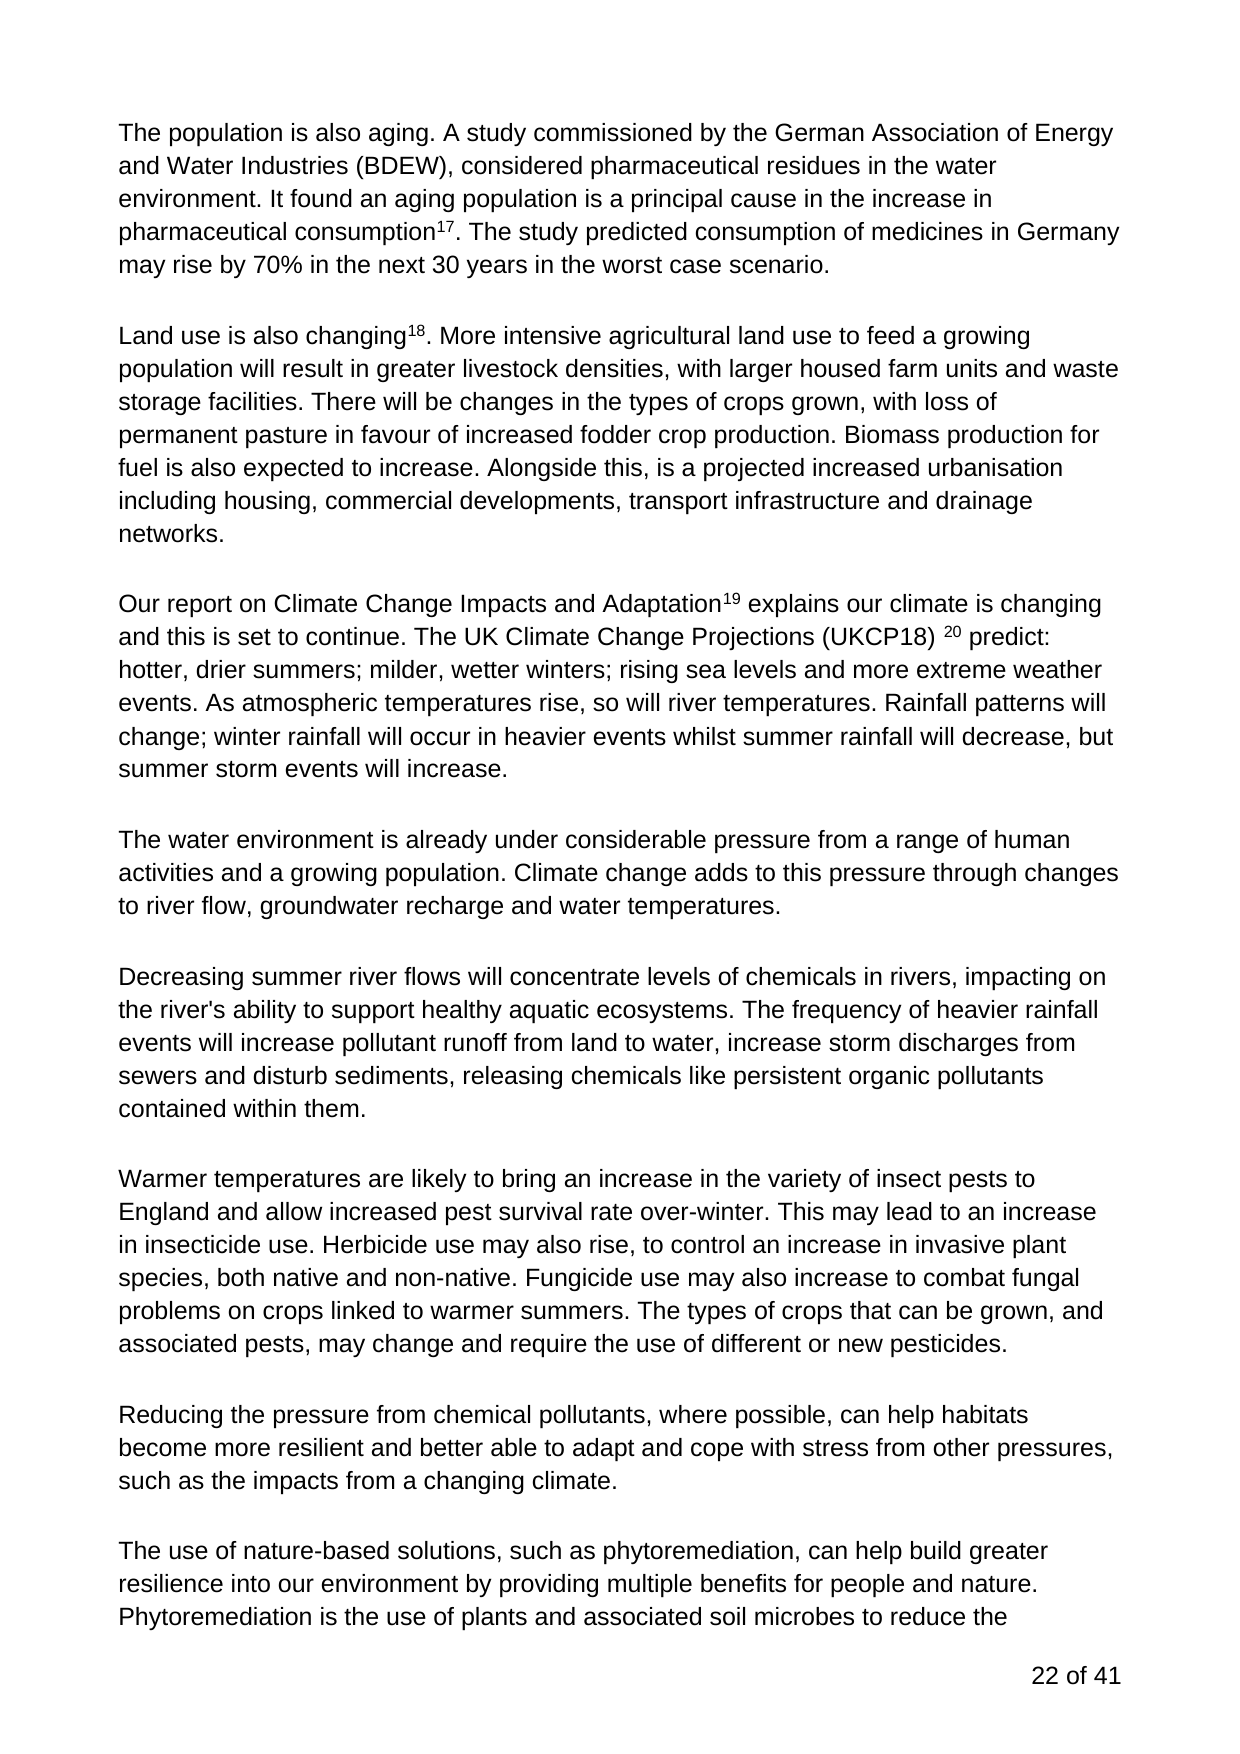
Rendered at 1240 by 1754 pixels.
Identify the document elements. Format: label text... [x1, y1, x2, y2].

text The use of nature-based solutions, such as phytoremediation, can help build greater resilience into our environment by providing multiple benefits for people and nature. Phytoremediation is the use of plants and associated soil microbes to reduce the [118, 1536, 1121, 1631]
text The population is also aging. A study commissioned by the German Association of Energy and Water Industries (BDEW), considered pharmaceutical residues in the water environment. It found an aging population is a principal cause in the increase in pharmaceutical consumption. The study predicted consumption of medicines in Germany may rise by 70% in the next 30 years in the worst case scenario. [118, 118, 1121, 279]
text Reducing the pressure from chemical pollutants, where possible, can help habitats become more resilient and better able to adapt and cope with stress from other pressures, such as the impacts from a changing climate. [118, 1400, 1121, 1494]
text The water environment is already under considerable pressure from a range of human activities and a growing population. Climate change adds to this pressure through changes to river flow, groundwater recharge and water temperatures. [118, 825, 1121, 920]
text Land use is also changing. More intensive agricultural land use to feed a growing population will result in greater livestock densities, with larger housed farm units and waste storage facilities. There will be changes in the types of crops grown, with loss of permanent pasture in favour of increased fodder crop production. Biomass production for fuel is also expected to increase. Alongside this, is a projected increased urbanisation including housing, commercial developments, transport infrastructure and drainage networks. [118, 321, 1121, 548]
text Decreasing summer river flows will concentrate levels of chemicals in rivers, impacting on the river's ability to support healthy aquatic ecosystems. The frequency of heavier rainfall events will increase pollutant runoff from land to water, increase storm discharges from sewers and disturb sediments, releasing chemicals like persistent organic pollutants contained within them. [118, 962, 1121, 1122]
text Warmer temperatures are likely to bring an increase in the variety of insect pests to England and allow increased pest survival rate over-winter. This may lead to an increase in insecticide use. Herbicide use may also rise, to control an increase in invasive plant species, both native and non-native. Fungicide use may also increase to combat fungal problems on crops linked to warmer summers. The types of crops that can be grown, and associated pests, may change and require the use of different or new pesticides. [118, 1164, 1121, 1358]
text Our report on Climate Change Impacts and Adaptation explains our climate is changing and this is set to continue. The UK Climate Change Projections (UKCP18) predict: hotter, drier summers; milder, wetter winters; rising sea levels and more extreme weather events. As atmospheric temperatures rise, so will river temperatures. Rainfall patterns will change; winter rainfall will occur in heavier events whilst summer rainfall will decrease, but summer storm events will increase. [118, 589, 1121, 783]
